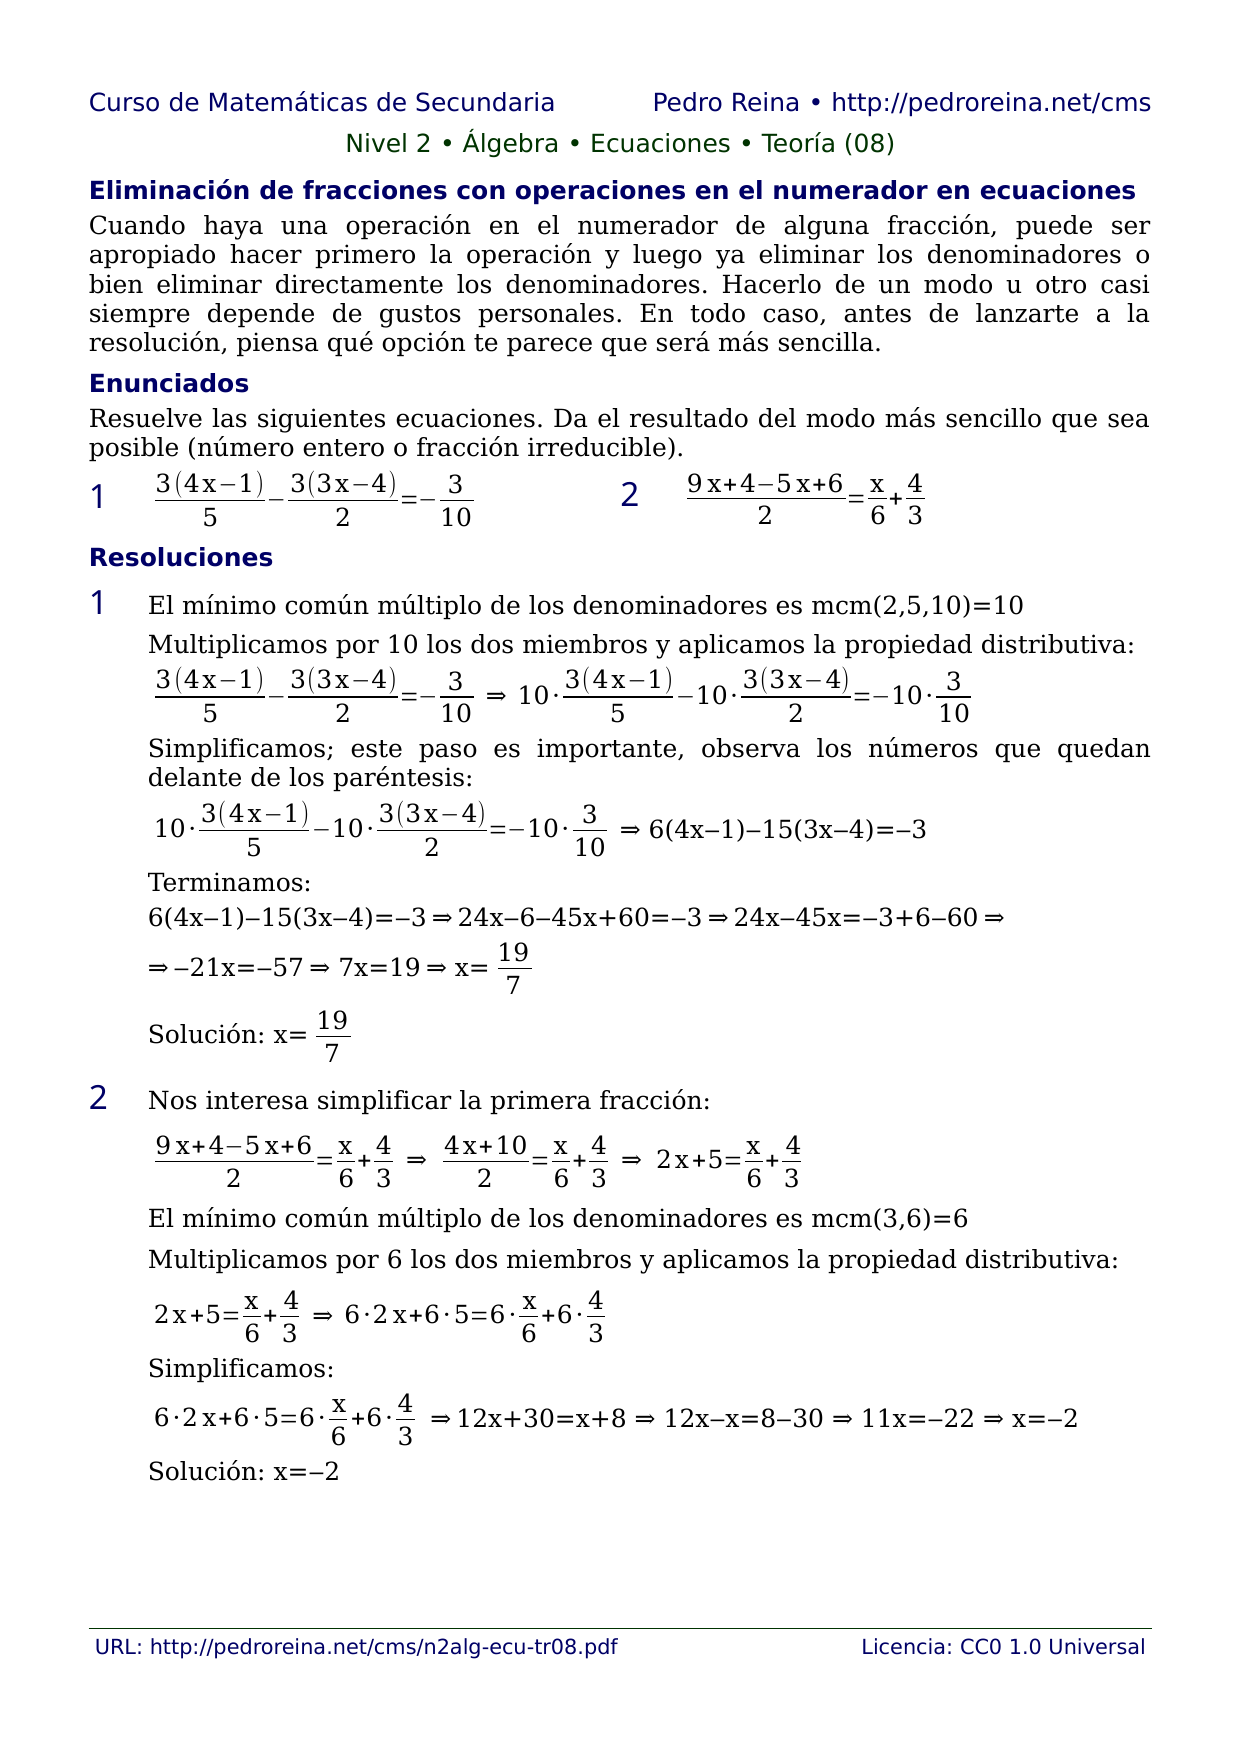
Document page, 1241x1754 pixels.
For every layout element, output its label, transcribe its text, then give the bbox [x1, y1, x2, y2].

text ⇒ [148, 665, 1152, 728]
text Curso de Matemáticas de Secundaria Pedro Reina • http://pedroreina.net/cms [88, 88, 1152, 118]
text Cuando haya una operación en el numerador de alguna fracción, puede ser apropiado hacer primero la operación y luego ya eliminar los denominadores o bien eliminar directamente los denominadores. Hacerlo de un modo u otro casi siempre depende de gustos personales. En todo caso, antes de lanzarte a la resolución, piensa qué opción te parece que será más sencilla. [88, 211, 1152, 357]
text Eliminación de fracciones con operaciones en el numerador en ecuaciones [88, 176, 1152, 206]
text Multiplicamos por 6 los dos miembros y aplicamos la propiedad distributiva: [148, 1245, 1152, 1274]
list El mínimo común múltiplo de los denominadores es mcm(2,5,10)=10 [88, 579, 1152, 624]
text Nivel 2 • Álgebra • Ecuaciones • Teoría (08) [88, 129, 1152, 159]
text Enunciados [88, 369, 1152, 398]
text Solución: x=‒2 [148, 1457, 1152, 1486]
list Nos interesa simplificar la primera fracción: [88, 1073, 1152, 1119]
text ⇒ ⇒ [148, 1131, 1152, 1193]
text ⇒ ‒21x=‒57 ⇒ 7x=19 ⇒ x= [148, 938, 1152, 1000]
text ⇒ [148, 1286, 1152, 1348]
text Resoluciones [88, 543, 1152, 573]
text Terminamos: [148, 868, 1152, 897]
text Simplificamos: [148, 1354, 1152, 1383]
text Solución: x= [148, 1006, 1152, 1068]
text ⇒ 6(4x‒1)‒15(3x‒4)=‒3 [148, 798, 1152, 862]
text ⇒ 12x+30=x+8 ⇒ 12x‒x=8‒30 ⇒ 11x=‒22 ⇒ x=‒2 [148, 1389, 1152, 1451]
text Resuelve las siguientes ecuaciones. Da el resultado del modo más sencillo que sea posible (número entero o fracción irreducible). [88, 404, 1152, 463]
text 6(4x‒1)‒15(3x‒4)=‒3 ⇒ 24x‒6‒45x+60=‒3 ⇒ 24x‒45x=‒3+6‒60 ⇒ [148, 903, 1152, 932]
text Multiplicamos por 10 los dos miembros y aplicamos la propiedad distributiva: [148, 630, 1152, 659]
text Simplificamos; este paso es importante, observa los números que quedan delante de los paréntesis: [148, 734, 1152, 793]
text El mínimo común múltiplo de los denominadores es mcm(3,6)=6 [148, 1204, 1152, 1233]
